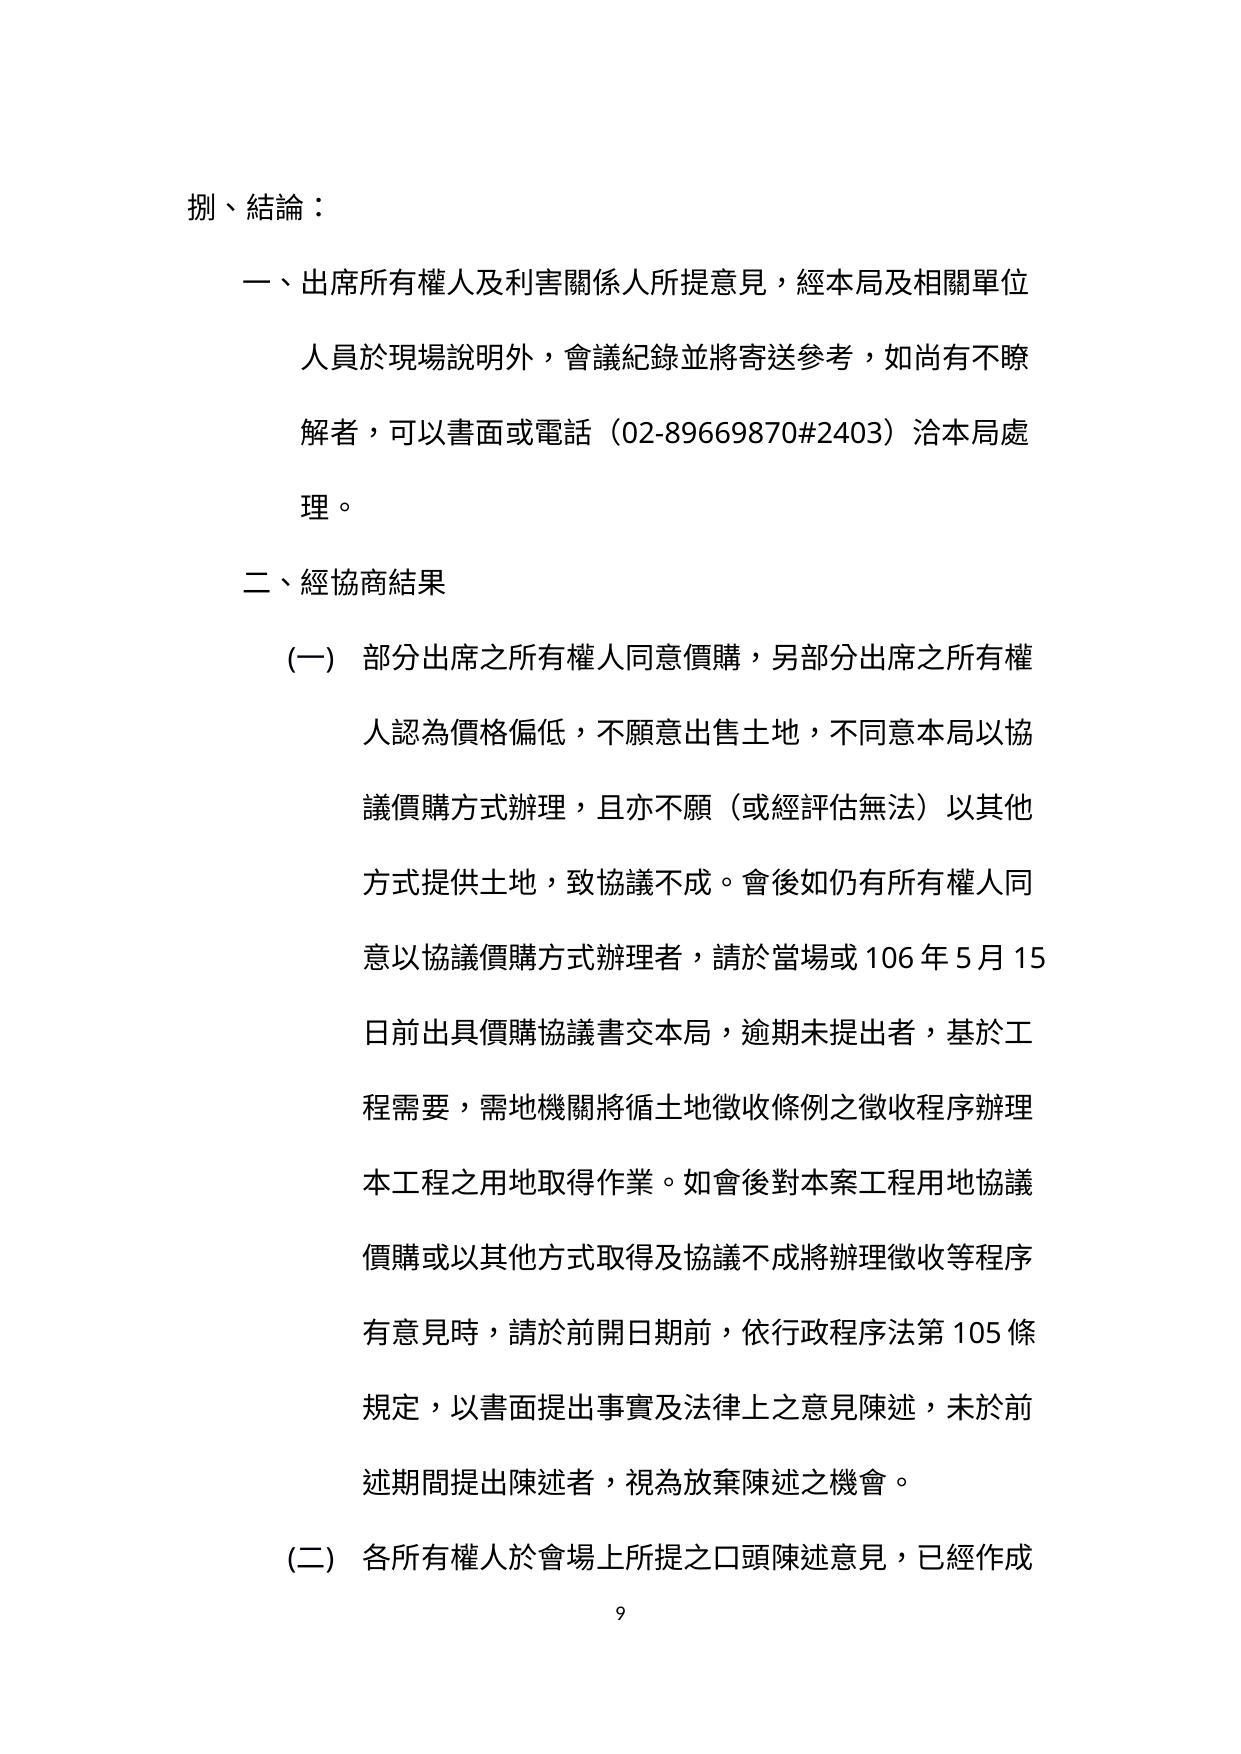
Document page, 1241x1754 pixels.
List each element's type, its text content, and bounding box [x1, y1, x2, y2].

list 各所有權人於會場上所提之口頭陳述意見，已經作成書面，並經向陳述人確認內容無誤後，由其簽名蓋章，並將其內容及相關主管機關予以說明並列入紀錄，會議紀錄將寄送各所有權人參考。 [287, 1512, 1053, 1587]
list 部分出席之所有權人同意價購，另部分出席之所有權人認為價格偏低，不願意出售土地，不同意本局以協議價購方式辦理，且亦不願（或經評估無法）以其他方式提供土地，致協議不成。會後如仍有所有權人同意以協議價購方式辦理者，請於當場或106年5月15日前出具價購協議書交本局，逾期未提出者，基於工程需要，需地機關將循土地徵收條例之徵收程序辦理本工程之用地取得作業。如會後對本案工程用地協議價購或以其他方式取得及協議不成將辦理徵收等程序有意見時，請於前開日期前，依行政程序法第105條規定，以書面提出事實及法律上之意見陳述，未於前述期間提出陳述者，視為放棄陳述之機會。 [287, 612, 1053, 1512]
text 二、經協商結果 [242, 537, 1053, 612]
text 一、出席所有權人及利害關係人所提意見，經本局及相關單位人員於現場說明外，會議紀錄並將寄送參考，如尚有不瞭解者，可以書面或電話（02-89669870#2403）洽本局處理。 [242, 237, 1053, 537]
text 捌、結論： [187, 162, 1053, 237]
